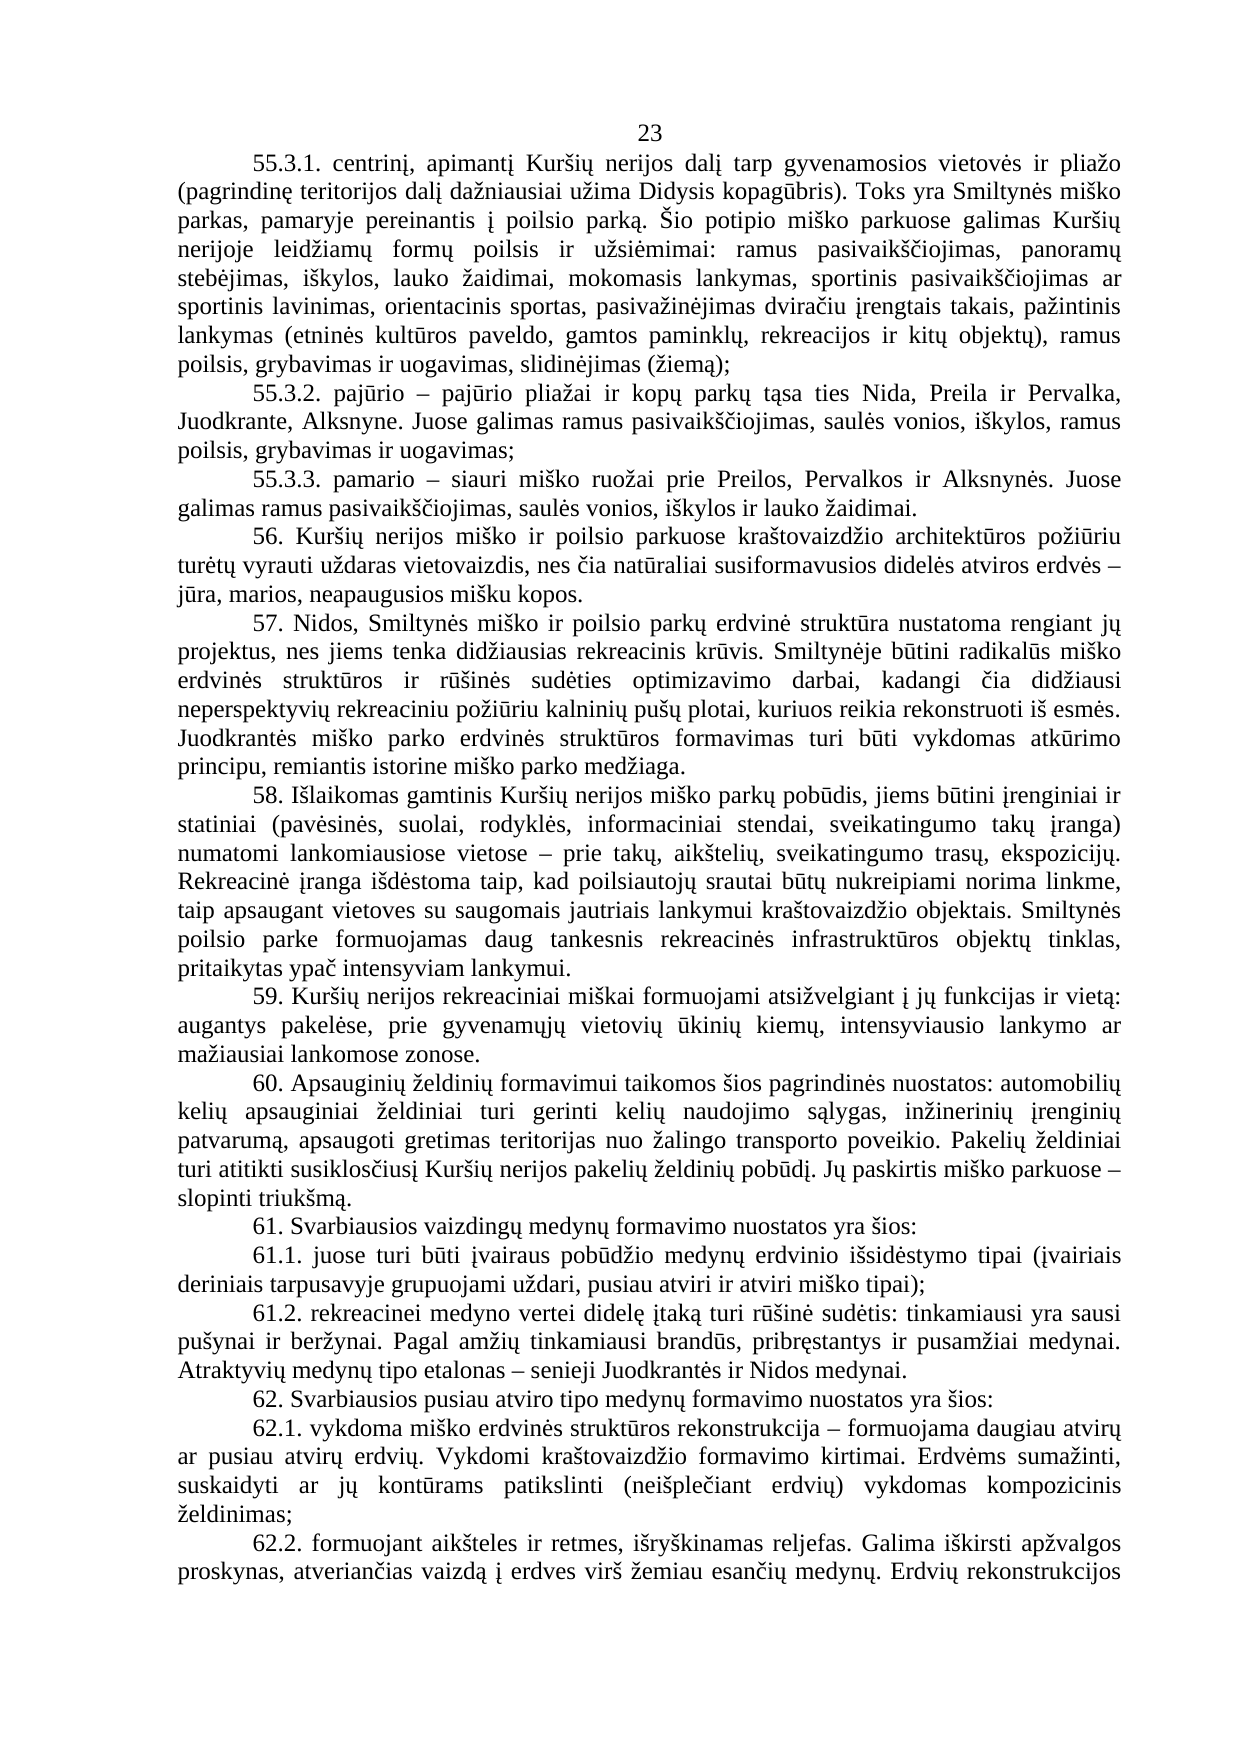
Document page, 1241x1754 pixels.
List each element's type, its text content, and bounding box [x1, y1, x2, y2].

text 61.2. rekreacinei medyno vertei didelę įtaką turi rūšinė sudėtis: tinkamiausi yra sausi pušynai ir beržynai. Pagal amžių tinkamiausi brandūs, pribręstantys ir pusamžiai medynai. Atraktyvių medynų tipo etalonas – senieji Juodkrantės ir Nidos medynai. [177, 1298, 1122, 1384]
text 58. Išlaikomas gamtinis Kuršių nerijos miško parkų pobūdis, jiems būtini įrenginiai ir statiniai (pavėsinės, suolai, rodyklės, informaciniai stendai, sveikatingumo takų įranga) numatomi lankomiausiose vietose – prie takų, aikštelių, sveikatingumo trasų, ekspozicijų. Rekreacinė įranga išdėstoma taip, kad poilsiautojų srautai būtų nukreipiami norima linkme, taip apsaugant vietoves su saugomais jautriais lankymui kraštovaizdžio objektais. Smiltynės poilsio parke formuojamas daug tankesnis rekreacinės infrastruktūros objektų tinklas, pritaikytas ypač intensyviam lankymui. [177, 780, 1122, 981]
text 59. Kuršių nerijos rekreaciniai miškai formuojami atsižvelgiant į jų funkcijas ir vietą: augantys pakelėse, prie gyvenamųjų vietovių ūkinių kiemų, intensyviausio lankymo ar mažiausiai lankomose zonose. [177, 981, 1122, 1068]
text 61.1. juose turi būti įvairaus pobūdžio medynų erdvinio išsidėstymo tipai (įvairiais deriniais tarpusavyje grupuojami uždari, pusiau atviri ir atviri miško tipai); [177, 1240, 1122, 1298]
text 55.3.3. pamario – siauri miško ruožai prie Preilos, Pervalkos ir Alksnynės. Juose galimas ramus pasivaikščiojimas, saulės vonios, iškylos ir lauko žaidimai. [177, 464, 1122, 521]
text 55.3.1. centrinį, apimantį Kuršių nerijos dalį tarp gyvenamosios vietovės ir pliažo (pagrindinę teritorijos dalį dažniausiai užima Didysis kopagūbris). Toks yra Smiltynės miško parkas, pamaryje pereinantis į poilsio parką. Šio potipio miško parkuose galimas Kuršių nerijoje leidžiamų formų poilsis ir užsiėmimai: ramus pasivaikščiojimas, panoramų stebėjimas, iškylos, lauko žaidimai, mokomasis lankymas, sportinis pasivaikščiojimas ar sportinis lavinimas, orientacinis sportas, pasivažinėjimas dviračiu įrengtais takais, pažintinis lankymas (etninės kultūros paveldo, gamtos paminklų, rekreacijos ir kitų objektų), ramus poilsis, grybavimas ir uogavimas, slidinėjimas (žiemą); [177, 148, 1122, 378]
text 56. Kuršių nerijos miško ir poilsio parkuose kraštovaizdžio architektūros požiūriu turėtų vyrauti uždaras vietovaizdis, nes čia natūraliai susiformavusios didelės atviros erdvės – jūra, marios, neapaugusios mišku kopos. [177, 521, 1122, 608]
text 62.1. vykdoma miško erdvinės struktūros rekonstrukcija – formuojama daugiau atvirų ar pusiau atvirų erdvių. Vykdomi kraštovaizdžio formavimo kirtimai. Erdvėms sumažinti, suskaidyti ar jų kontūrams patikslinti (neišplečiant erdvių) vykdomas kompozicinis želdinimas; [177, 1413, 1122, 1528]
text 62.2. formuojant aikšteles ir retmes, išryškinamas reljefas. Galima iškirsti apžvalgos proskynas, atveriančias vaizdą į erdves virš žemiau esančių medynų. Erdvių rekonstrukcijos [177, 1528, 1122, 1585]
text 62. Svarbiausios pusiau atviro tipo medynų formavimo nuostatos yra šios: [177, 1384, 1122, 1413]
text 57. Nidos, Smiltynės miško ir poilsio parkų erdvinė struktūra nustatoma rengiant jų projektus, nes jiems tenka didžiausias rekreacinis krūvis. Smiltynėje būtini radikalūs miško erdvinės struktūros ir rūšinės sudėties optimizavimo darbai, kadangi čia didžiausi neperspektyvių rekreaciniu požiūriu kalninių pušų plotai, kuriuos reikia rekonstruoti iš esmės. Juodkrantės miško parko erdvinės struktūros formavimas turi būti vykdomas atkūrimo principu, remiantis istorine miško parko medžiaga. [177, 608, 1122, 780]
text 61. Svarbiausios vaizdingų medynų formavimo nuostatos yra šios: [177, 1211, 1122, 1240]
text 60. Apsauginių želdinių formavimui taikomos šios pagrindinės nuostatos: automobilių kelių apsauginiai želdiniai turi gerinti kelių naudojimo sąlygas, inžinerinių įrenginių patvarumą, apsaugoti gretimas teritorijas nuo žalingo transporto poveikio. Pakelių želdiniai turi atitikti susiklosčiusį Kuršių nerijos pakelių želdinių pobūdį. Jų paskirtis miško parkuose – slopinti triukšmą. [177, 1068, 1122, 1211]
text 55.3.2. pajūrio – pajūrio pliažai ir kopų parkų tąsa ties Nida, Preila ir Pervalka, Juodkrante, Alksnyne. Juose galimas ramus pasivaikščiojimas, saulės vonios, iškylos, ramus poilsis, grybavimas ir uogavimas; [177, 378, 1122, 464]
